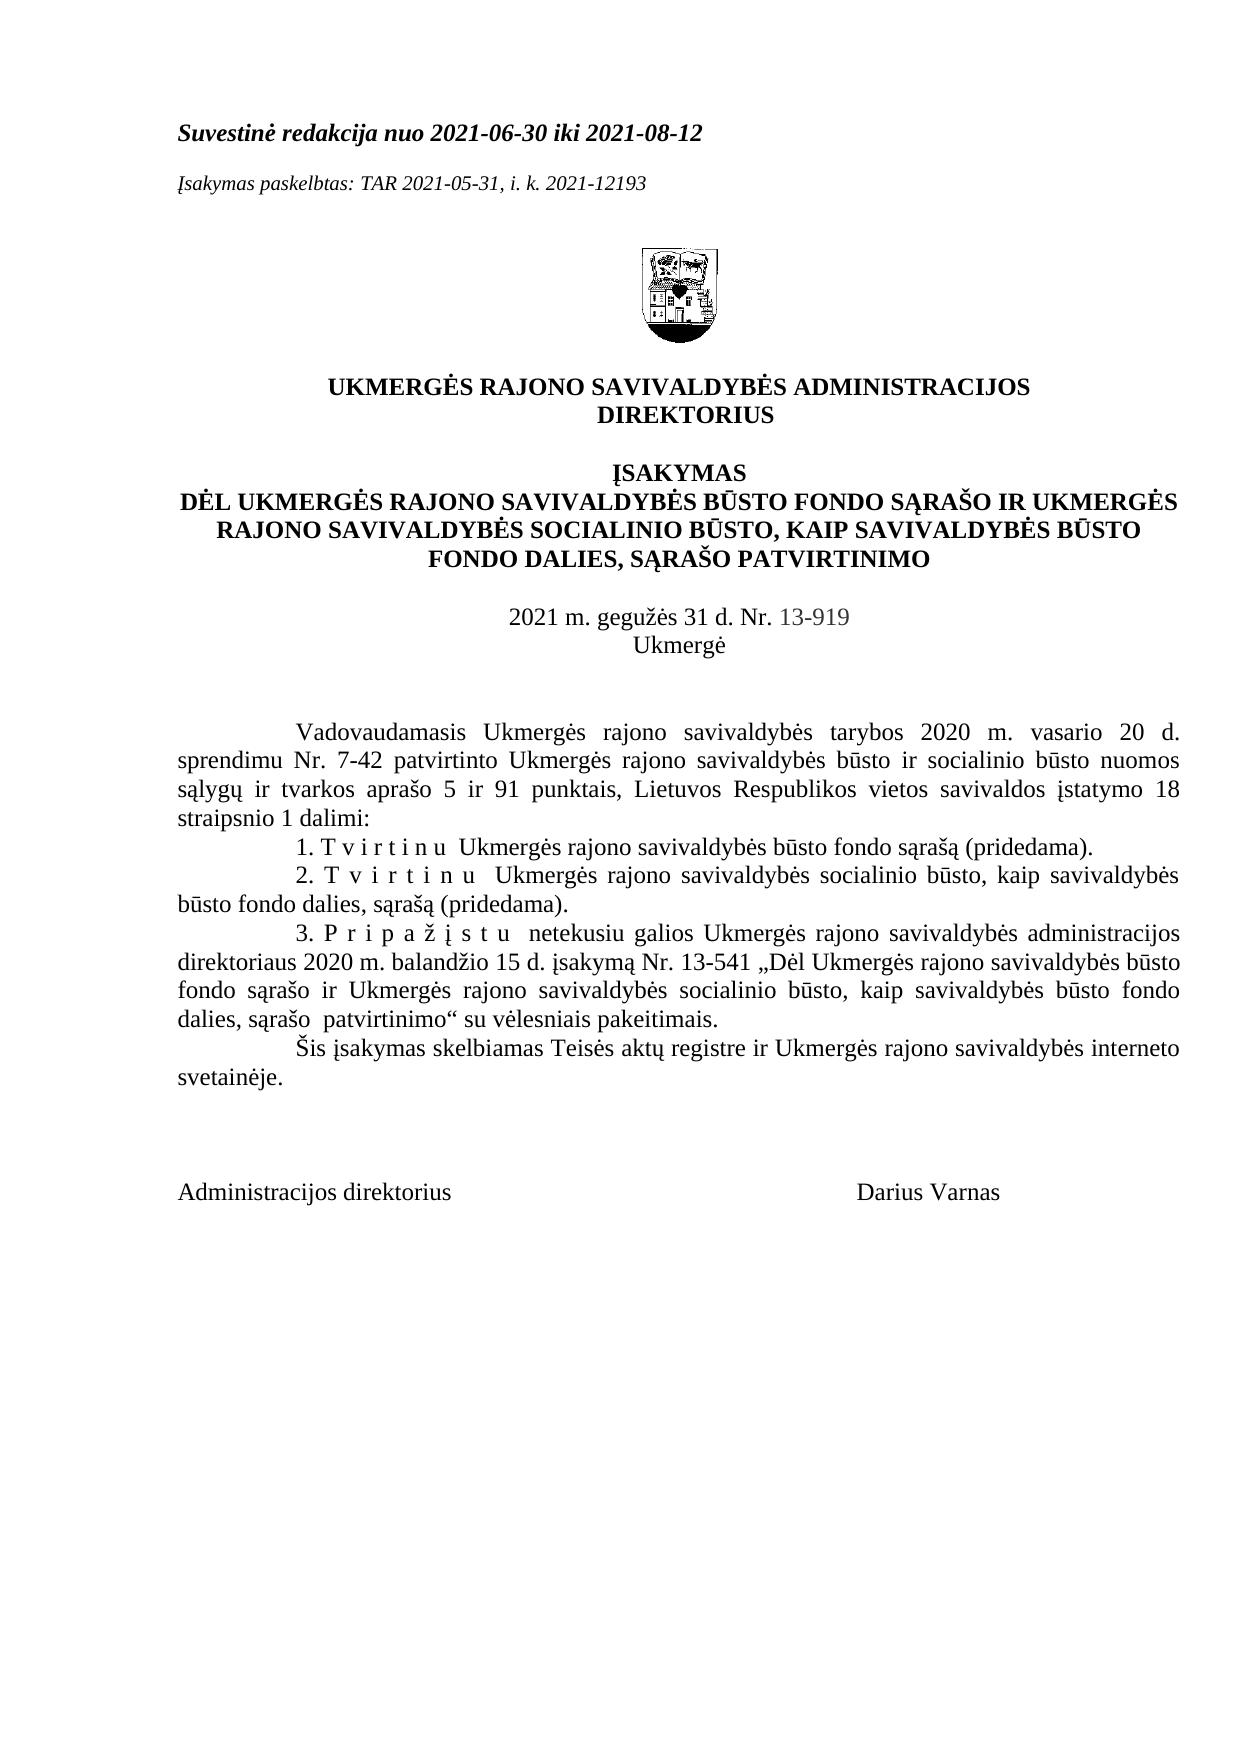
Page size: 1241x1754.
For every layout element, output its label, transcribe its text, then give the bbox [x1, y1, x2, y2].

text Įsakymas paskelbtas: TAR 2021-05-31, i. k. 2021-12193 [177, 171, 1181, 195]
text Administracijos direktorius Darius Varnas [177, 1177, 1181, 1206]
text DIREKTORIUS [177, 401, 1181, 429]
text Vadovaudamasis Ukmergės rajono savivaldybės tarybos 2020 m. vasario 20 d. sprendimu Nr. 7-42 patvirtinto Ukmergės rajono savivaldybės būsto ir socialinio būsto nuomos sąlygų ir tvarkos aprašo 5 ir 91 punktais, Lietuvos Respublikos vietos savivaldos įstatymo 18 straipsnio 1 dalimi: [177, 717, 1181, 832]
text ĮSAKYMAS [177, 458, 1181, 487]
text Suvestinė redakcija nuo 2021-06-30 iki 2021-08-12 [177, 118, 1181, 147]
text Šis įsakymas skelbiamas Teisės aktų registre ir Ukmergės rajono savivaldybės interneto svetainėje. [177, 1033, 1181, 1091]
text 2021 m. gegužės 31 d. Nr. 13-919 [177, 602, 1181, 631]
text DĖL UKMERGĖS RAJONO SAVIVALDYBĖS BŪSTO FONDO SĄRAŠO IR UKMERGĖS RAJONO SAVIVALDYBĖS SOCIALINIO BŪSTO, KAIP SAVIVALDYBĖS BŪSTO FONDO DALIES, SĄRAŠO PATVIRTINIMO [177, 487, 1181, 573]
text UKMERGĖS RAJONO SAVIVALDYBĖS ADMINISTRACIJOS [177, 372, 1181, 401]
text Ukmergė [177, 631, 1181, 659]
text 3. P r i p a ž į s t u netekusiu galios Ukmergės rajono savivaldybės administracijos direktoriaus 2020 m. balandžio 15 d. įsakymą Nr. 13-541 „Dėl Ukmergės rajono savivaldybės būsto fondo sąrašo ir Ukmergės rajono savivaldybės socialinio būsto, kaip savivaldybės būsto fondo dalies, sąrašo patvirtinimo“ su vėlesniais pakeitimais. [177, 918, 1181, 1033]
text 2. T v i r t i n u Ukmergės rajono savivaldybės socialinio būsto, kaip savivaldybės būsto fondo dalies, sąrašą (pridedama). [177, 861, 1181, 918]
text 1. T v i r t i n u Ukmergės rajono savivaldybės būsto fondo sąrašą (pridedama). [177, 832, 1181, 861]
